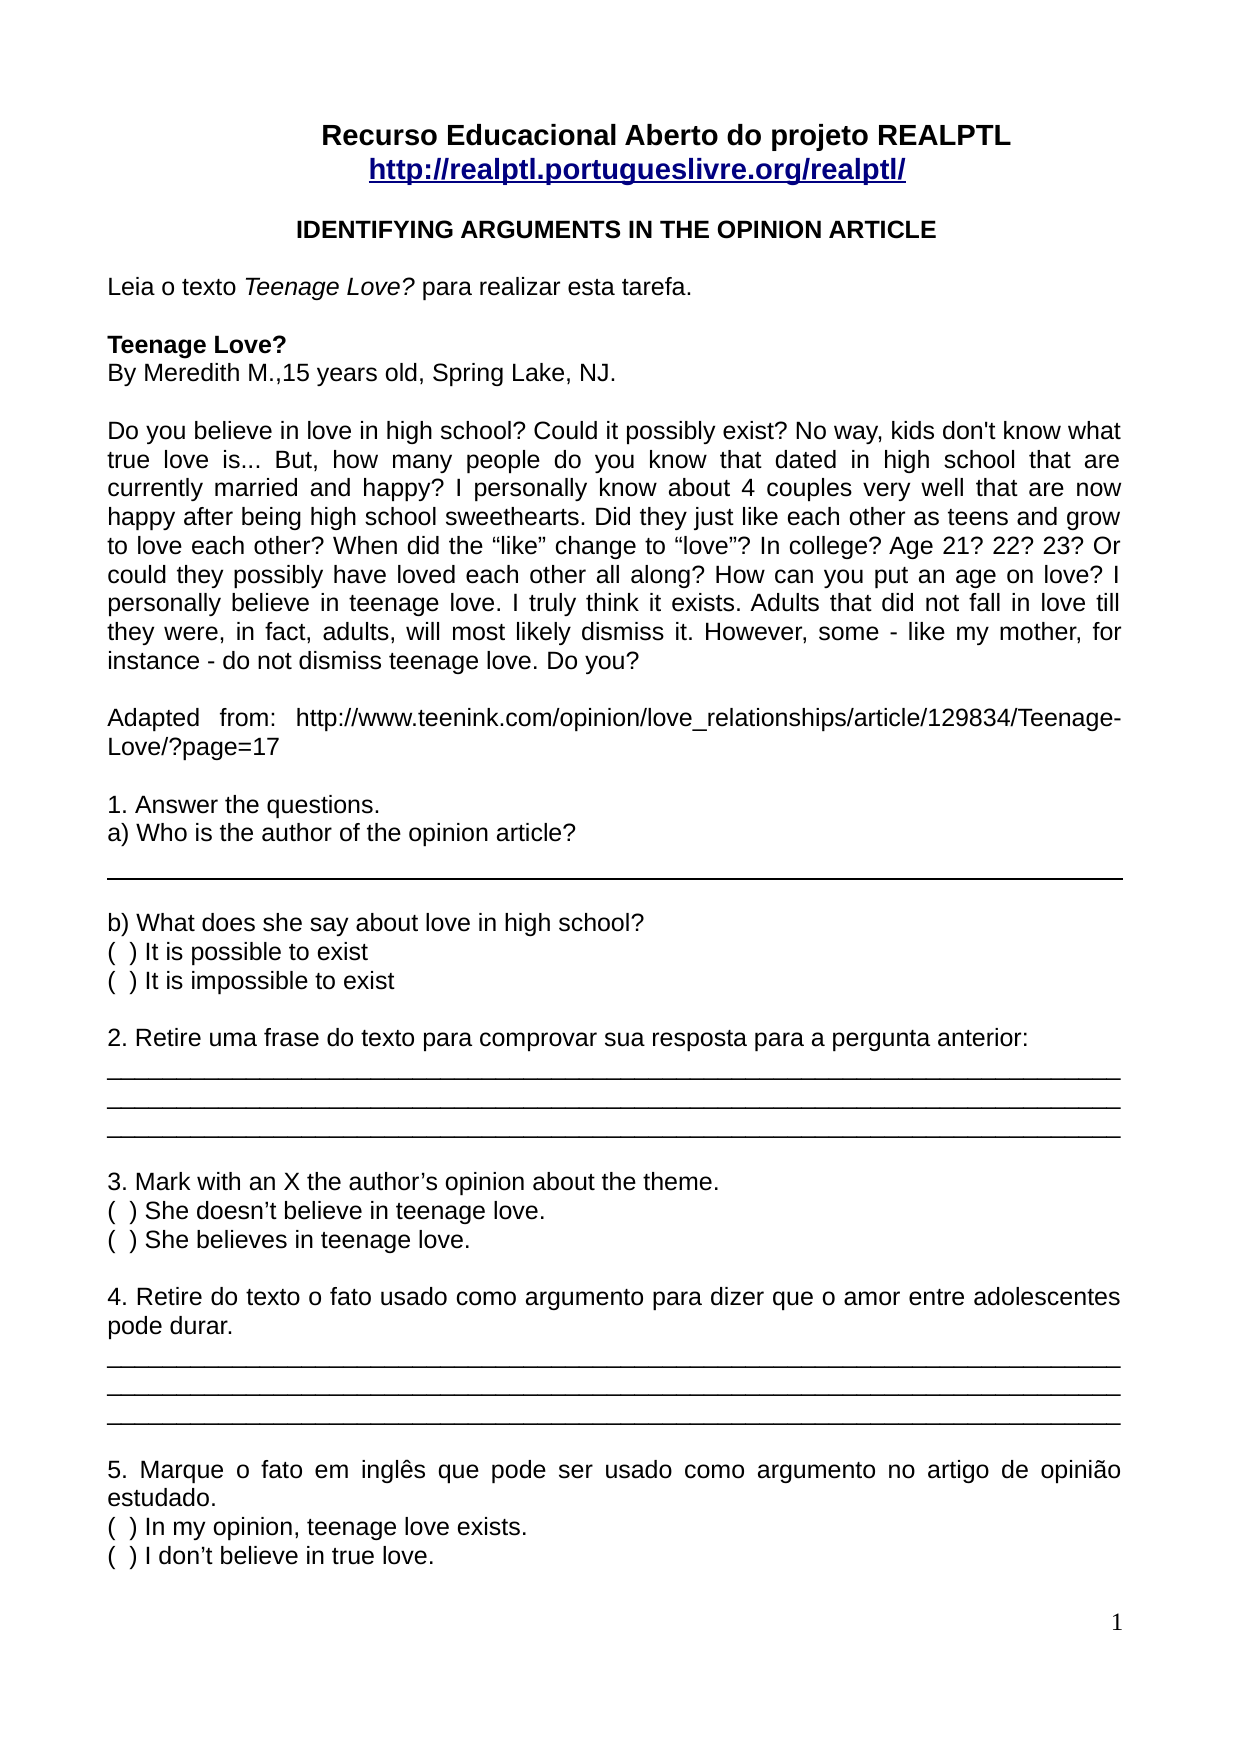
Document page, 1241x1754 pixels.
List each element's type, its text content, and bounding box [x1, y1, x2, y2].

text Do you believe in love in high school? Could it possibly exist? No way, kids don't know what true love is... But, how many people do you know that dated in high school that are currently married and happy? I personally know about 4 couples very well that are now happy after being high school sweethearts. Did they just like each other as teens and grow to love each other? When did the “like” change to “love”? In college? Age 21? 22? 23? Or could they possibly have loved each other all along? How can you put an age on love? I personally believe in teenage love. I truly think it exists. Adults that did not fall in love till they were, in fact, adults, will most likely dismiss it. However, some - like my mother, for instance - do not dismiss teenage love. Do you? [107, 416, 1123, 675]
text ( ) It is possible to exist [107, 937, 1123, 966]
text ___________________________________________________________________________________________________________________________________________________________________________________________________________________________ [107, 1052, 1123, 1138]
text 3. Mark with an X the author’s opinion about the theme. [107, 1167, 1123, 1196]
text 5. Marque o fato em inglês que pode ser usado como argumento no artigo de opinião estudado. [107, 1454, 1123, 1512]
text Teenage Love? [107, 330, 1123, 358]
text 4. Retire do texto o fato usado como argumento para dizer que o amor entre adolescentes pode durar. [107, 1282, 1123, 1339]
text ( ) In my opinion, teenage love exists. [107, 1512, 1123, 1541]
text ( ) I don’t believe in true love. [107, 1541, 1123, 1569]
text By Meredith M.,15 years old, Spring Lake, NJ. [107, 358, 1123, 387]
text ___________________________________________________________________________________________________________________________________________________________________________________________________________________________ [107, 1339, 1123, 1426]
text Leia o texto Teenage Love? para realizar esta tarefa. [107, 272, 1123, 301]
text b) What does she say about love in high school? [107, 908, 1123, 937]
text ( ) She doesn’t believe in teenage love. [107, 1196, 1123, 1224]
text 2. Retire uma frase do texto para comprovar sua resposta para a pergunta anterior: [107, 1023, 1123, 1052]
text ( ) She believes in teenage love. [107, 1224, 1123, 1253]
text a) Who is the author of the opinion article? [107, 818, 1123, 847]
text Adapted from: http://www.teenink.com/opinion/love_relationships/article/129834/Teenage-Love/?page=17 [107, 703, 1123, 761]
text ( ) It is impossible to exist [107, 966, 1123, 994]
text 1. Answer the questions. [107, 790, 1123, 818]
text IDENTIFYING ARGUMENTS IN THE OPINION ARTICLE [110, 215, 1123, 243]
